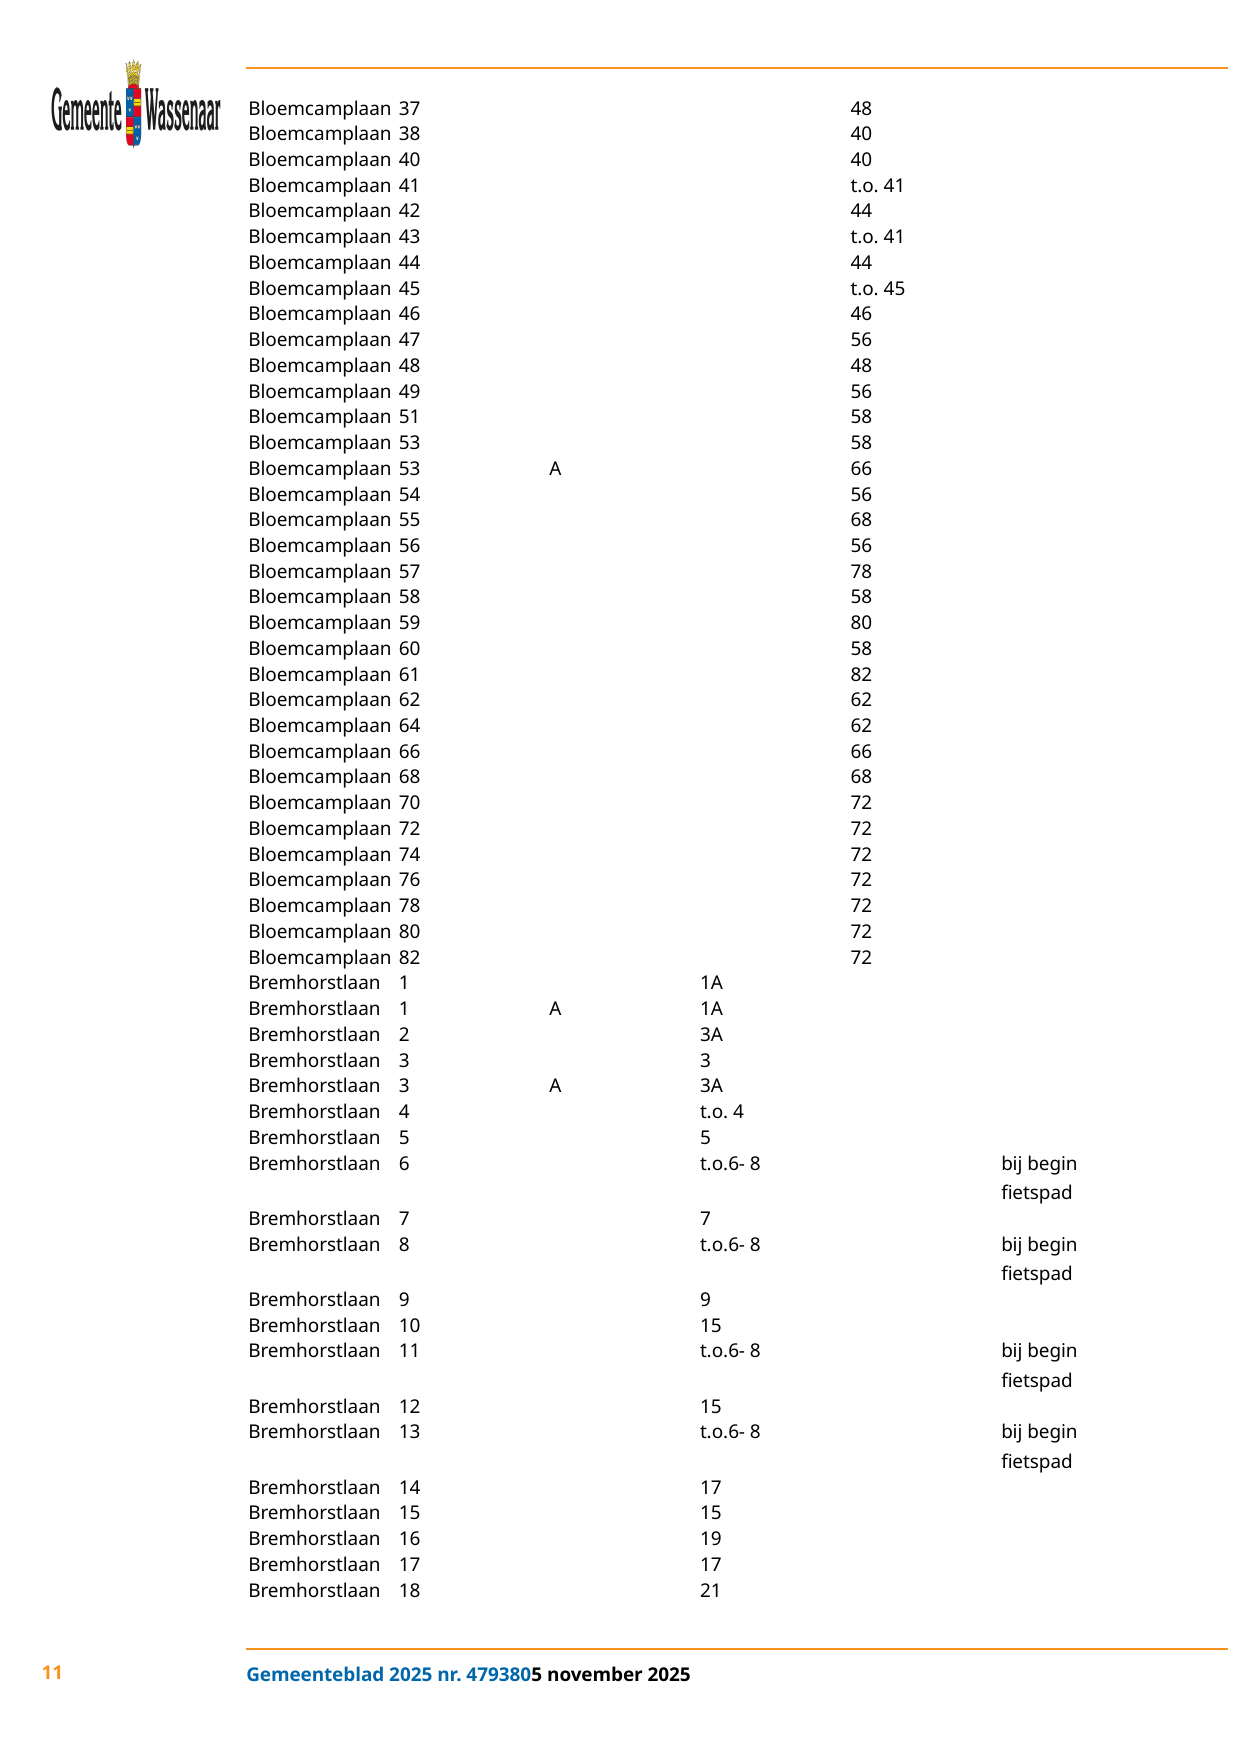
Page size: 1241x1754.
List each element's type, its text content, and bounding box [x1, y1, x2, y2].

table_cell Bloemcamplaan [248, 506, 398, 532]
table_cell [549, 121, 700, 146]
table_cell [850, 1073, 1001, 1098]
table_cell 17 [700, 1551, 850, 1577]
table_cell 56 [850, 326, 1001, 352]
table_cell [850, 1205, 1001, 1231]
table_cell Bloemcamplaan [248, 429, 398, 455]
table_cell [549, 1150, 700, 1205]
table_cell 19 [700, 1525, 850, 1551]
table_cell [549, 1231, 700, 1286]
table_cell [1001, 712, 1152, 738]
table_cell 82 [399, 944, 549, 969]
table_cell [1001, 352, 1152, 378]
table_cell [549, 172, 700, 198]
table_cell [1001, 995, 1152, 1021]
table_cell 14 [399, 1474, 549, 1499]
table_cell [700, 841, 850, 867]
table_cell [549, 1098, 700, 1124]
table_cell 62 [399, 687, 549, 712]
table_cell 72 [850, 944, 1001, 969]
table_cell Bremhorstlaan [248, 1205, 398, 1231]
table_cell [549, 893, 700, 918]
table_cell [700, 532, 850, 558]
table_cell [549, 506, 700, 532]
table_cell [700, 558, 850, 584]
table_cell 17 [399, 1551, 549, 1577]
table_cell [1001, 1021, 1152, 1047]
table_cell [700, 301, 850, 326]
table_cell 5 [700, 1124, 850, 1150]
table_cell 10 [399, 1312, 549, 1337]
table_cell bij begin fietspad [1001, 1419, 1152, 1474]
table_cell [700, 790, 850, 815]
table_cell A [549, 455, 700, 481]
table_cell [549, 584, 700, 609]
table_cell 60 [399, 635, 549, 661]
table_cell [850, 1021, 1001, 1047]
table_cell [1001, 198, 1152, 223]
table_cell 76 [399, 867, 549, 892]
table_cell [850, 1047, 1001, 1072]
table_cell 61 [399, 661, 549, 687]
table_cell [1001, 429, 1152, 455]
table_cell 45 [399, 275, 549, 301]
table_cell [549, 532, 700, 558]
table_cell 15 [700, 1500, 850, 1525]
table_cell 9 [399, 1286, 549, 1312]
table_cell 58 [399, 584, 549, 609]
table_cell 78 [850, 558, 1001, 584]
table_cell [549, 404, 700, 429]
table_cell [1001, 815, 1152, 841]
table_cell [700, 378, 850, 403]
table_cell 56 [399, 532, 549, 558]
table_cell 51 [399, 404, 549, 429]
table_cell 3 [399, 1047, 549, 1072]
table_cell 40 [850, 121, 1001, 146]
table_cell Bremhorstlaan [248, 1338, 398, 1393]
table_cell [549, 95, 700, 121]
table_cell [1001, 378, 1152, 403]
table_cell [1001, 970, 1152, 995]
table_cell Bloemcamplaan [248, 815, 398, 841]
table_cell [549, 815, 700, 841]
table_cell 4 [399, 1098, 549, 1124]
table_cell [549, 1205, 700, 1231]
table_cell 6 [399, 1150, 549, 1205]
table_cell 74 [399, 841, 549, 867]
table_cell [1001, 1073, 1152, 1098]
table_cell Bremhorstlaan [248, 995, 398, 1021]
table_cell [549, 1338, 700, 1393]
table_cell 80 [850, 609, 1001, 635]
table_cell Bremhorstlaan [248, 1525, 398, 1551]
table_cell [850, 1338, 1001, 1393]
table_cell [549, 764, 700, 789]
table_cell Bremhorstlaan [248, 1098, 398, 1124]
table_cell 44 [399, 249, 549, 275]
table_cell [1001, 584, 1152, 609]
table_cell Bloemcamplaan [248, 635, 398, 661]
table_cell [1001, 687, 1152, 712]
table_cell 56 [850, 532, 1001, 558]
table_cell [1001, 918, 1152, 944]
table_cell Bloemcamplaan [248, 687, 398, 712]
table_cell [850, 1286, 1001, 1312]
table_cell Bloemcamplaan [248, 352, 398, 378]
table_cell [1001, 635, 1152, 661]
table_cell [549, 1286, 700, 1312]
table_cell [1001, 1047, 1152, 1072]
table_cell Bloemcamplaan [248, 532, 398, 558]
table_cell [850, 1577, 1001, 1602]
table_cell [1001, 301, 1152, 326]
table_cell 44 [850, 198, 1001, 223]
table_cell [549, 635, 700, 661]
table_cell Bremhorstlaan [248, 1021, 398, 1047]
table_cell [1001, 1393, 1152, 1418]
table_cell A [549, 1073, 700, 1098]
table_cell [549, 1577, 700, 1602]
table_cell [850, 1393, 1001, 1418]
table_cell 37 [399, 95, 549, 121]
table_cell [850, 1231, 1001, 1286]
table_cell [850, 1098, 1001, 1124]
table_cell 7 [700, 1205, 850, 1231]
table_cell Bloemcamplaan [248, 404, 398, 429]
table_cell t.o.6- 8 [700, 1419, 850, 1474]
table_cell 72 [850, 918, 1001, 944]
table_cell Bloemcamplaan [248, 172, 398, 198]
table_cell [1001, 249, 1152, 275]
table_cell [1001, 121, 1152, 146]
table_cell Bloemcamplaan [248, 95, 398, 121]
table_cell [549, 198, 700, 223]
table_cell [549, 224, 700, 249]
table_cell [700, 738, 850, 764]
table_cell Bloemcamplaan [248, 455, 398, 481]
table_cell [549, 352, 700, 378]
table_cell 72 [850, 867, 1001, 892]
table_cell 62 [850, 712, 1001, 738]
table_cell 68 [850, 506, 1001, 532]
table_cell Bloemcamplaan [248, 224, 398, 249]
table_cell [549, 326, 700, 352]
table_cell 59 [399, 609, 549, 635]
table_cell [549, 1551, 700, 1577]
table_cell [850, 995, 1001, 1021]
table_cell 5 [399, 1124, 549, 1150]
table_cell [1001, 609, 1152, 635]
table_cell t.o. 4 [700, 1098, 850, 1124]
table_cell 1A [700, 995, 850, 1021]
table_cell 53 [399, 455, 549, 481]
table_cell Bremhorstlaan [248, 1231, 398, 1286]
table_cell [850, 1500, 1001, 1525]
table_cell [549, 146, 700, 172]
table_cell Bremhorstlaan [248, 1551, 398, 1577]
table_cell 58 [850, 404, 1001, 429]
table_cell [549, 661, 700, 687]
table_cell [1001, 326, 1152, 352]
table_cell 38 [399, 121, 549, 146]
table_cell [700, 198, 850, 223]
table_cell [700, 275, 850, 301]
table_cell 3 [700, 1047, 850, 1072]
table_cell 48 [850, 95, 1001, 121]
table_cell [549, 841, 700, 867]
table_cell 54 [399, 481, 549, 506]
table_cell 62 [850, 687, 1001, 712]
table_cell [850, 1150, 1001, 1205]
table_cell 53 [399, 429, 549, 455]
table_cell [700, 455, 850, 481]
table_cell Bremhorstlaan [248, 1474, 398, 1499]
table_cell 66 [399, 738, 549, 764]
table_cell [1001, 1474, 1152, 1499]
table_cell [549, 1393, 700, 1418]
table_cell [549, 1474, 700, 1499]
table_cell [549, 1124, 700, 1150]
table_cell bij begin fietspad [1001, 1150, 1152, 1205]
table_cell [1001, 1500, 1152, 1525]
table_cell [1001, 661, 1152, 687]
table_cell 72 [850, 815, 1001, 841]
table_cell [700, 712, 850, 738]
table_cell [850, 1124, 1001, 1150]
table_cell Bloemcamplaan [248, 609, 398, 635]
table_cell [549, 558, 700, 584]
table_cell 15 [700, 1312, 850, 1337]
table_cell [700, 687, 850, 712]
table_cell [1001, 944, 1152, 969]
table_cell [700, 506, 850, 532]
table_cell t.o.6- 8 [700, 1150, 850, 1205]
table_cell [549, 275, 700, 301]
table_cell Bremhorstlaan [248, 1577, 398, 1602]
table_cell [1001, 841, 1152, 867]
table_cell Bremhorstlaan [248, 1419, 398, 1474]
table_cell [700, 429, 850, 455]
table_cell [1001, 224, 1152, 249]
table_cell 15 [399, 1500, 549, 1525]
table_cell Bremhorstlaan [248, 1286, 398, 1312]
table_cell [1001, 1098, 1152, 1124]
table_cell 46 [850, 301, 1001, 326]
table_cell 64 [399, 712, 549, 738]
table_cell 48 [850, 352, 1001, 378]
table_cell [1001, 1205, 1152, 1231]
table_cell 17 [700, 1474, 850, 1499]
table_cell 16 [399, 1525, 549, 1551]
table_cell 44 [850, 249, 1001, 275]
table_cell 82 [850, 661, 1001, 687]
table_cell 56 [850, 378, 1001, 403]
table_cell 78 [399, 893, 549, 918]
table_cell Bloemcamplaan [248, 661, 398, 687]
table_cell 66 [850, 455, 1001, 481]
table_cell [549, 481, 700, 506]
table_cell [549, 1047, 700, 1072]
table_cell [549, 687, 700, 712]
table_cell Bloemcamplaan [248, 121, 398, 146]
table_cell 3 [399, 1073, 549, 1098]
table_cell 48 [399, 352, 549, 378]
table_cell [850, 1474, 1001, 1499]
table_cell 58 [850, 429, 1001, 455]
table_cell 72 [850, 893, 1001, 918]
table_cell Bloemcamplaan [248, 481, 398, 506]
table_cell [700, 661, 850, 687]
picture [41, 47, 231, 172]
table_cell [549, 712, 700, 738]
table_cell Bremhorstlaan [248, 1073, 398, 1098]
table_cell [700, 224, 850, 249]
table_cell [549, 790, 700, 815]
table_cell [700, 764, 850, 789]
table_cell 80 [399, 918, 549, 944]
table_cell 15 [700, 1393, 850, 1418]
table_cell [850, 1419, 1001, 1474]
table_cell Bloemcamplaan [248, 275, 398, 301]
table_cell [700, 893, 850, 918]
table_cell [700, 95, 850, 121]
table_cell 12 [399, 1393, 549, 1418]
table_cell [549, 378, 700, 403]
table_cell 72 [850, 841, 1001, 867]
table_cell [1001, 455, 1152, 481]
table_cell bij begin fietspad [1001, 1231, 1152, 1286]
table_cell 11 [399, 1338, 549, 1393]
table_cell 41 [399, 172, 549, 198]
table_cell [1001, 1124, 1152, 1150]
table_cell [1001, 506, 1152, 532]
table_cell t.o. 45 [850, 275, 1001, 301]
table_cell Bloemcamplaan [248, 558, 398, 584]
table_cell Bloemcamplaan [248, 944, 398, 969]
table_cell [700, 146, 850, 172]
table_cell 72 [850, 790, 1001, 815]
table_cell [1001, 738, 1152, 764]
table_cell [1001, 95, 1152, 121]
table_cell Bremhorstlaan [248, 1393, 398, 1418]
table_cell [549, 918, 700, 944]
table_cell 68 [850, 764, 1001, 789]
table_cell 47 [399, 326, 549, 352]
table_cell [1001, 532, 1152, 558]
table_cell [1001, 1286, 1152, 1312]
table_cell 57 [399, 558, 549, 584]
table_cell [549, 249, 700, 275]
table_cell [1001, 481, 1152, 506]
table_cell [700, 404, 850, 429]
table_cell [549, 301, 700, 326]
table_cell Bloemcamplaan [248, 301, 398, 326]
table_cell Bloemcamplaan [248, 378, 398, 403]
table_cell Bremhorstlaan [248, 1312, 398, 1337]
table_cell [549, 970, 700, 995]
table_cell 3A [700, 1021, 850, 1047]
table_cell Bloemcamplaan [248, 326, 398, 352]
table_cell 7 [399, 1205, 549, 1231]
table_cell [700, 944, 850, 969]
table_cell 13 [399, 1419, 549, 1474]
table_cell 42 [399, 198, 549, 223]
table_cell t.o. 41 [850, 224, 1001, 249]
table_cell 49 [399, 378, 549, 403]
table_cell [700, 635, 850, 661]
table_cell 9 [700, 1286, 850, 1312]
table_cell t.o.6- 8 [700, 1231, 850, 1286]
table_cell 40 [399, 146, 549, 172]
table_cell [700, 326, 850, 352]
table_cell Bloemcamplaan [248, 249, 398, 275]
table_cell Bloemcamplaan [248, 198, 398, 223]
table_cell [1001, 1312, 1152, 1337]
table_cell Bloemcamplaan [248, 584, 398, 609]
table_cell [549, 738, 700, 764]
table_cell t.o.6- 8 [700, 1338, 850, 1393]
table_cell [549, 867, 700, 892]
table_cell Bremhorstlaan [248, 970, 398, 995]
table_cell [1001, 558, 1152, 584]
table_cell 3A [700, 1073, 850, 1098]
table_cell [1001, 146, 1152, 172]
table_cell [549, 609, 700, 635]
table_cell Bremhorstlaan [248, 1124, 398, 1150]
table_cell 68 [399, 764, 549, 789]
table_cell Bloemcamplaan [248, 764, 398, 789]
table_cell 21 [700, 1577, 850, 1602]
table_cell Bloemcamplaan [248, 893, 398, 918]
table_cell [850, 1551, 1001, 1577]
table_cell 43 [399, 224, 549, 249]
table_cell Bloemcamplaan [248, 738, 398, 764]
table_cell [700, 172, 850, 198]
table_cell [850, 1525, 1001, 1551]
table_cell 18 [399, 1577, 549, 1602]
table_cell Bloemcamplaan [248, 918, 398, 944]
table_cell 66 [850, 738, 1001, 764]
table_cell [549, 1525, 700, 1551]
table_cell [700, 352, 850, 378]
table_cell [549, 944, 700, 969]
table_cell 46 [399, 301, 549, 326]
table_cell [700, 918, 850, 944]
table_cell Bremhorstlaan [248, 1047, 398, 1072]
table_cell bij begin fietspad [1001, 1338, 1152, 1393]
table_cell Bloemcamplaan [248, 841, 398, 867]
table_cell [549, 1419, 700, 1474]
table_cell [549, 1312, 700, 1337]
table_cell [1001, 1577, 1152, 1602]
table_cell 1 [399, 995, 549, 1021]
table_cell [1001, 1551, 1152, 1577]
table_cell [1001, 275, 1152, 301]
table_cell Bloemcamplaan [248, 867, 398, 892]
table_cell [700, 584, 850, 609]
table_cell Bremhorstlaan [248, 1500, 398, 1525]
table_cell [549, 429, 700, 455]
table_cell [1001, 867, 1152, 892]
table_cell 1 [399, 970, 549, 995]
table_cell Bloemcamplaan [248, 146, 398, 172]
table_cell 1A [700, 970, 850, 995]
table_cell 55 [399, 506, 549, 532]
table_cell [1001, 893, 1152, 918]
table_cell [700, 249, 850, 275]
table_cell [1001, 790, 1152, 815]
table_cell [700, 121, 850, 146]
table_cell [700, 815, 850, 841]
table_cell A [549, 995, 700, 1021]
table_cell t.o. 41 [850, 172, 1001, 198]
table_cell Bloemcamplaan [248, 712, 398, 738]
table_cell [1001, 764, 1152, 789]
table_cell [1001, 404, 1152, 429]
table_cell Bloemcamplaan [248, 790, 398, 815]
table_cell [700, 609, 850, 635]
table_cell 56 [850, 481, 1001, 506]
table_cell 58 [850, 584, 1001, 609]
table_cell 70 [399, 790, 549, 815]
table_cell 58 [850, 635, 1001, 661]
table_cell [1001, 172, 1152, 198]
table_cell 2 [399, 1021, 549, 1047]
table_cell Bremhorstlaan [248, 1150, 398, 1205]
table_cell 8 [399, 1231, 549, 1286]
table_cell 72 [399, 815, 549, 841]
table_cell [549, 1500, 700, 1525]
table_cell [1001, 1525, 1152, 1551]
table_cell [850, 970, 1001, 995]
table_cell [700, 481, 850, 506]
table_cell [700, 867, 850, 892]
table_cell [850, 1312, 1001, 1337]
table_cell 40 [850, 146, 1001, 172]
table_cell [549, 1021, 700, 1047]
